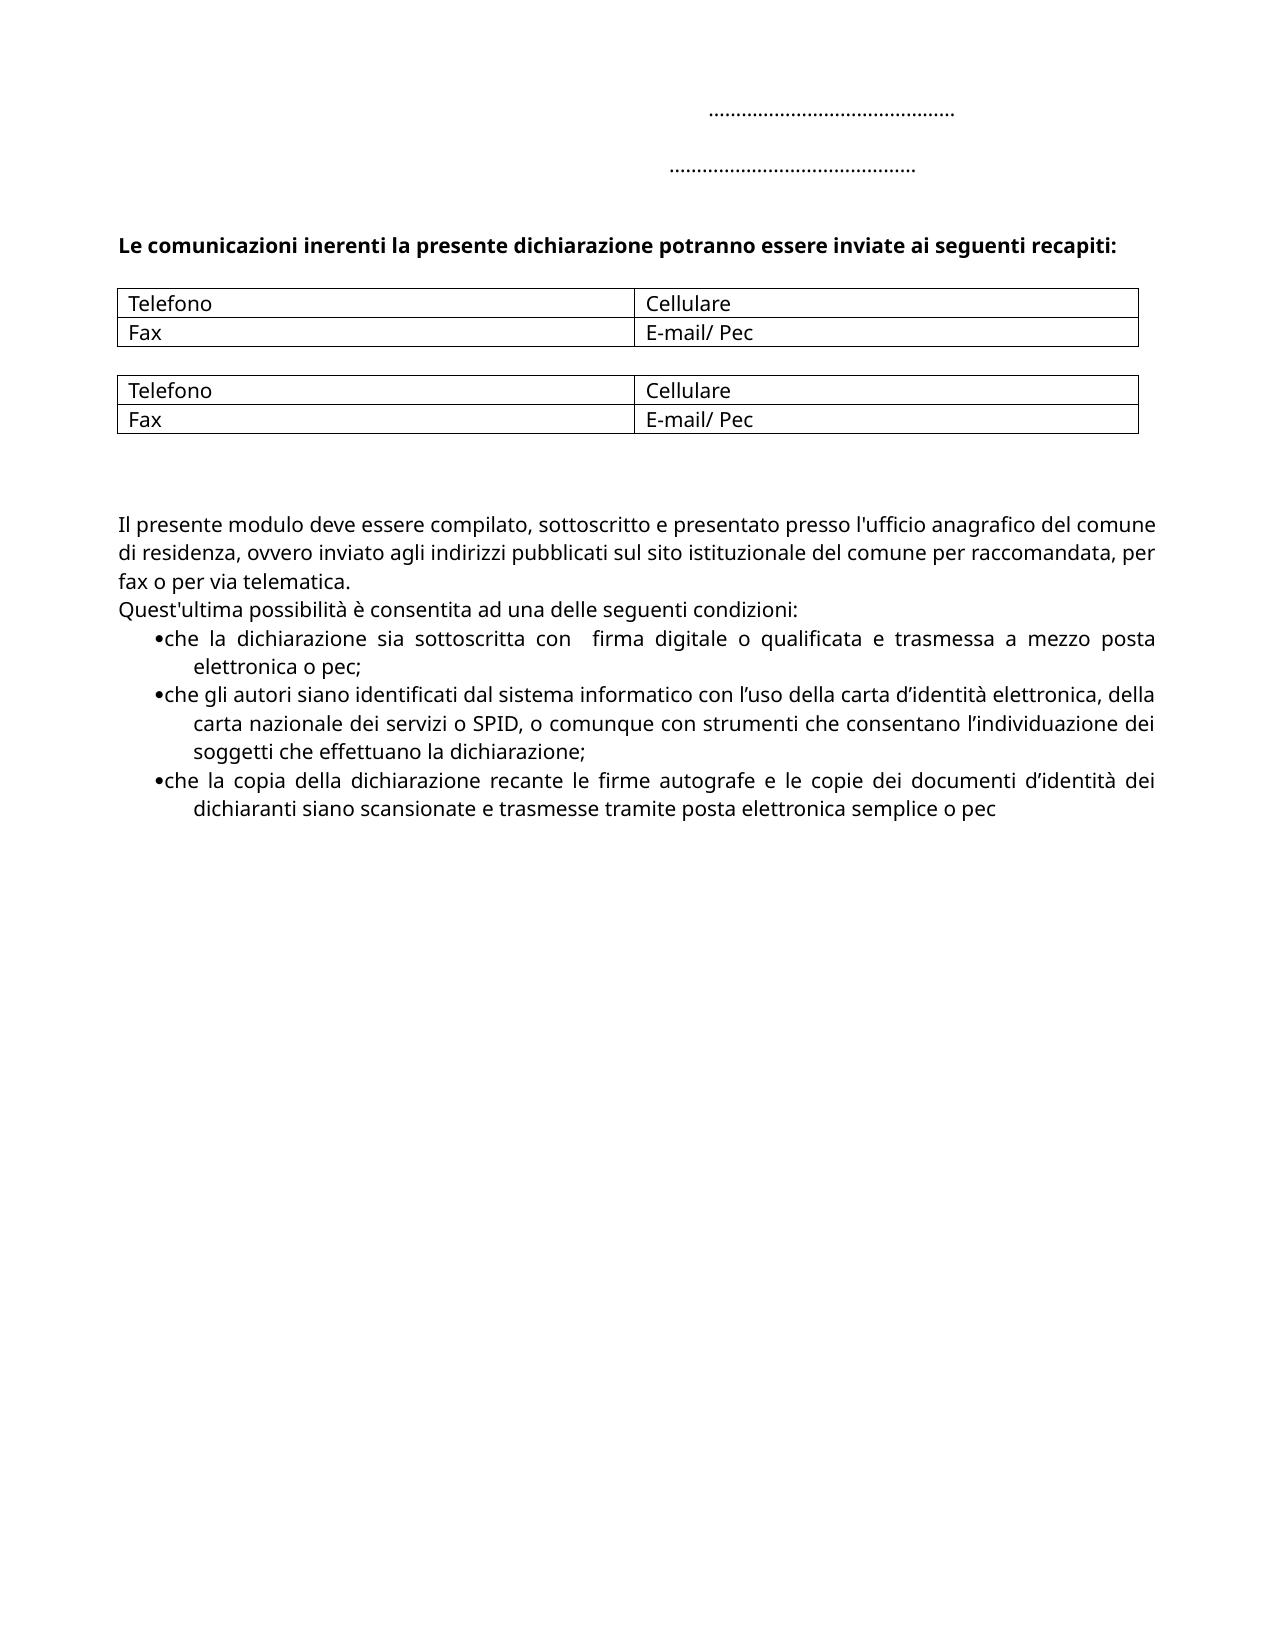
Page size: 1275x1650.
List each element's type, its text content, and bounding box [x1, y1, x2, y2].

table_cell Fax [118, 318, 634, 346]
text Le comunicazioni inerenti la presente dichiarazione potranno essere inviate ai seguenti recapiti: [118, 231, 1157, 260]
table_header Cellulare [635, 289, 1138, 317]
list che la copia della dichiarazione recante le firme autografe e le copie dei documenti d’identità dei dichiaranti siano scansionate e trasmesse tramite posta elettronica semplice o pec [156, 766, 1157, 823]
list che la dichiarazione sia sottoscritta con firma digitale o qualificata e trasmessa a mezzo posta elettronica o pec; [156, 624, 1157, 681]
table_header Cellulare [635, 376, 1138, 404]
table_cell E-mail/ Pec [635, 405, 1138, 433]
table_header Telefono [118, 289, 634, 317]
text Il presente modulo deve essere compilato, sottoscritto e presentato presso l'ufficio anagrafico del comune di residenza, ovvero inviato agli indirizzi pubblicati sul sito istituzionale del comune per raccomandata, per fax o per via telematica. [118, 510, 1157, 595]
text ……………………………………… [634, 94, 1157, 122]
table_cell Fax [118, 405, 634, 433]
table_cell E-mail/ Pec [635, 318, 1138, 346]
list che gli autori siano identificati dal sistema informatico con l’uso della carta d’identità elettronica, della carta nazionale dei servizi o SPID, o comunque con strumenti che consentano l’individuazione dei soggetti che effettuano la dichiarazione; [156, 681, 1157, 766]
table_header Telefono [118, 376, 634, 404]
text Quest'ultima possibilità è consentita ad una delle seguenti condizioni: [118, 595, 1157, 624]
text ……………………………………… [487, 151, 1157, 179]
